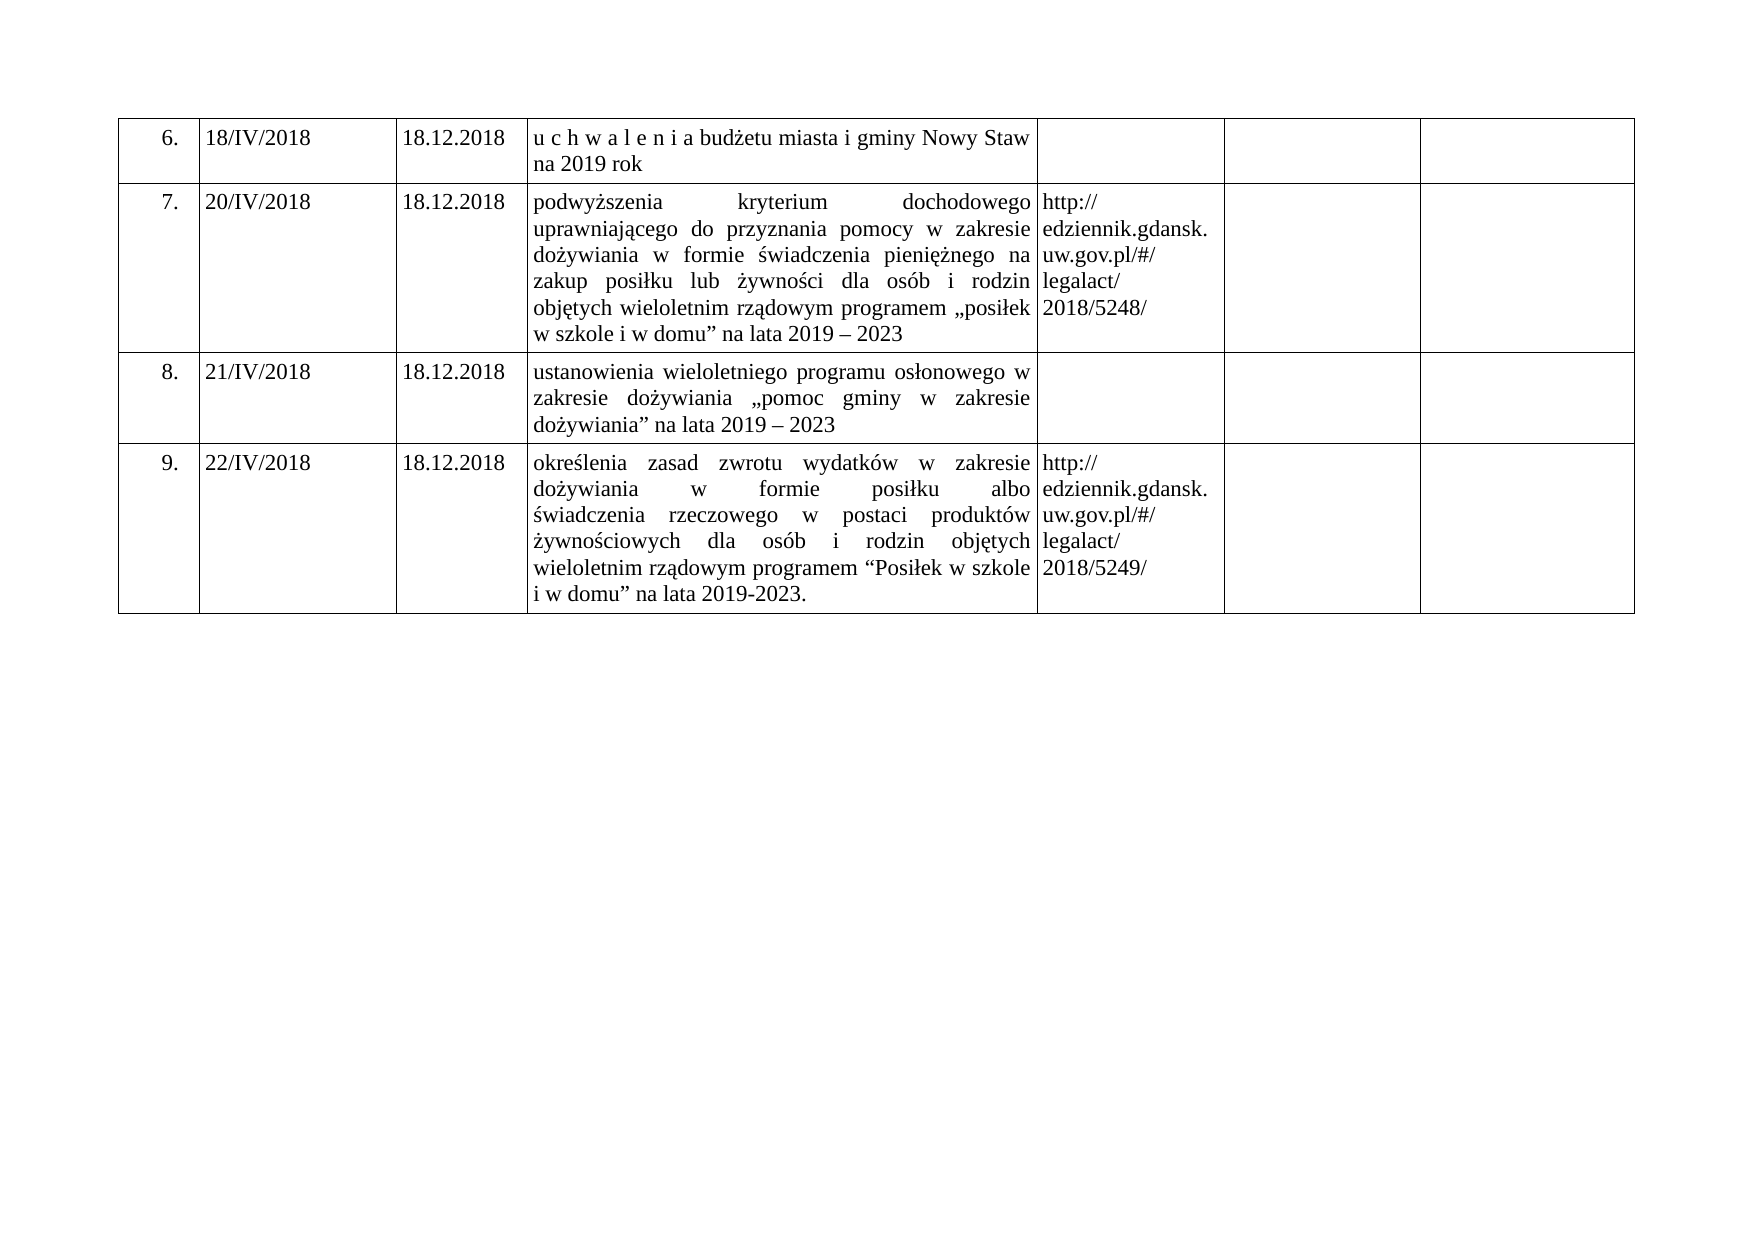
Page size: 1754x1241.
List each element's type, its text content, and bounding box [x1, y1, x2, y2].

table_cell [1038, 353, 1224, 443]
table_cell [119, 184, 199, 352]
table_cell http://edziennik.gdansk.uw.gov.pl/#/legalact/2018/5249/ [1038, 444, 1224, 612]
table_cell [119, 353, 199, 443]
table_cell podwyższenia kryterium dochodowego uprawniającego do przyznania pomocy w zakresie dożywiania w formie świadczenia pieniężnego na zakup posiłku lub żywności dla osób i rodzin objętych wieloletnim rządowym programem „posiłek w szkole i w domu” na lata 2019 – 2023 [528, 184, 1037, 352]
table_cell [1421, 444, 1634, 612]
table_cell http://edziennik.gdansk.uw.gov.pl/#/legalact/2018/5248/ [1038, 184, 1224, 352]
table_cell [1421, 184, 1634, 352]
table_cell [1225, 353, 1420, 443]
table_cell [1421, 119, 1634, 182]
table_cell określenia zasad zwrotu wydatków w zakresie dożywiania w formie posiłku albo świadczenia rzeczowego w postaci produktów żywnościowych dla osób i rodzin objętych wieloletnim rządowym programem “Posiłek w szkole i w domu” na lata 2019-2023. [528, 444, 1037, 612]
table_cell [1225, 184, 1420, 352]
table_cell [119, 444, 199, 612]
table_cell 18.12.2018 [397, 184, 527, 352]
table_cell 18.12.2018 [397, 119, 527, 182]
table_cell ustanowienia wieloletniego programu osłonowego w zakresie dożywiania „pomoc gminy w zakresie dożywiania” na lata 2019 – 2023 [528, 353, 1037, 443]
table_cell 18.12.2018 [397, 353, 527, 443]
table_cell [119, 119, 199, 182]
table_cell [1038, 119, 1224, 182]
table_cell [1421, 353, 1634, 443]
table_cell 18.12.2018 [397, 444, 527, 612]
table_cell 18/IV/2018 [200, 119, 396, 182]
table_cell 20/IV/2018 [200, 184, 396, 352]
table_cell [1225, 444, 1420, 612]
table_cell 22/IV/2018 [200, 444, 396, 612]
table_cell [1225, 119, 1420, 182]
table_cell 21/IV/2018 [200, 353, 396, 443]
table_cell u c h w a l e n i a budżetu miasta i gminy Nowy Staw na 2019 rok [528, 119, 1037, 182]
